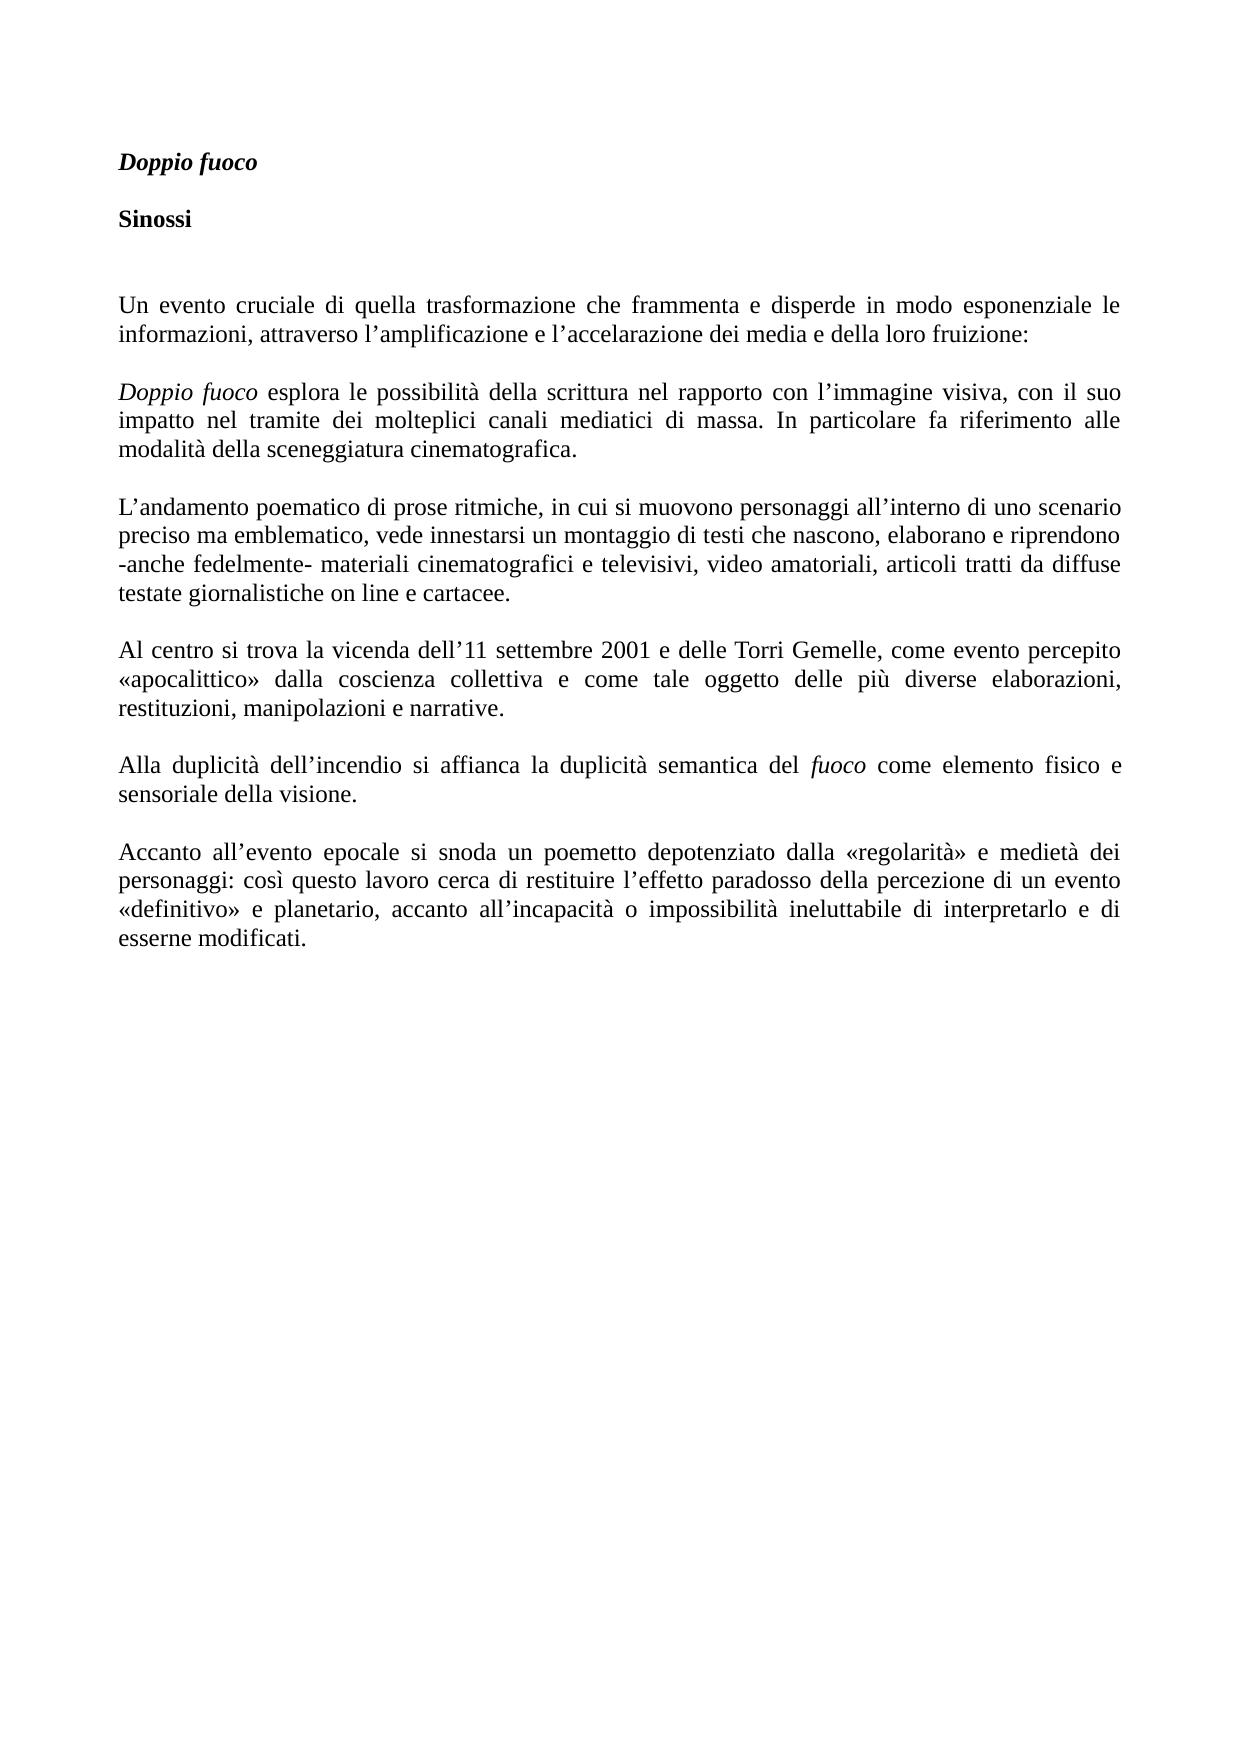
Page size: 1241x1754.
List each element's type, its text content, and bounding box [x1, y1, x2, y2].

text L’andamento poematico di prose ritmiche, in cui si muovono personaggi all’interno di uno scenario preciso ma emblematico, vede innestarsi un montaggio di testi che nascono, elaborano e riprendono -anche fedelmente- materiali cinematografici e televisivi, video amatoriali, articoli tratti da diffuse testate giornalistiche on line e cartacee. [118, 492, 1122, 607]
text Al centro si trova la vicenda dell’11 settembre 2001 e delle Torri Gemelle, come evento percepito «apocalittico» dalla coscienza collettiva e come tale oggetto delle più diverse elaborazioni, restituzioni, manipolazioni e narrative. [118, 636, 1122, 722]
text Doppio fuoco [118, 147, 1122, 176]
text Doppio fuoco esplora le possibilità della scrittura nel rapporto con l’immagine visiva, con il suo impatto nel tramite dei molteplici canali mediatici di massa. In particolare fa riferimento alle modalità della sceneggiatura cinematografica. [118, 377, 1122, 463]
text Accanto all’evento epocale si snoda un poemetto depotenziato dalla «regolarità» e medietà dei personaggi: così questo lavoro cerca di restituire l’effetto paradosso della percezione di un evento «definitivo» e planetario, accanto all’incapacità o impossibilità ineluttabile di interpretarlo e di esserne modificati. [118, 837, 1122, 952]
text Alla duplicità dell’incendio si affianca la duplicità semantica del fuoco come elemento fisico e sensoriale della visione. [118, 751, 1122, 808]
text Un evento cruciale di quella trasformazione che frammenta e disperde in modo esponenziale le informazioni, attraverso l’amplificazione e l’accelarazione dei media e della loro fruizione: [118, 291, 1122, 348]
text Sinossi [118, 204, 1122, 233]
